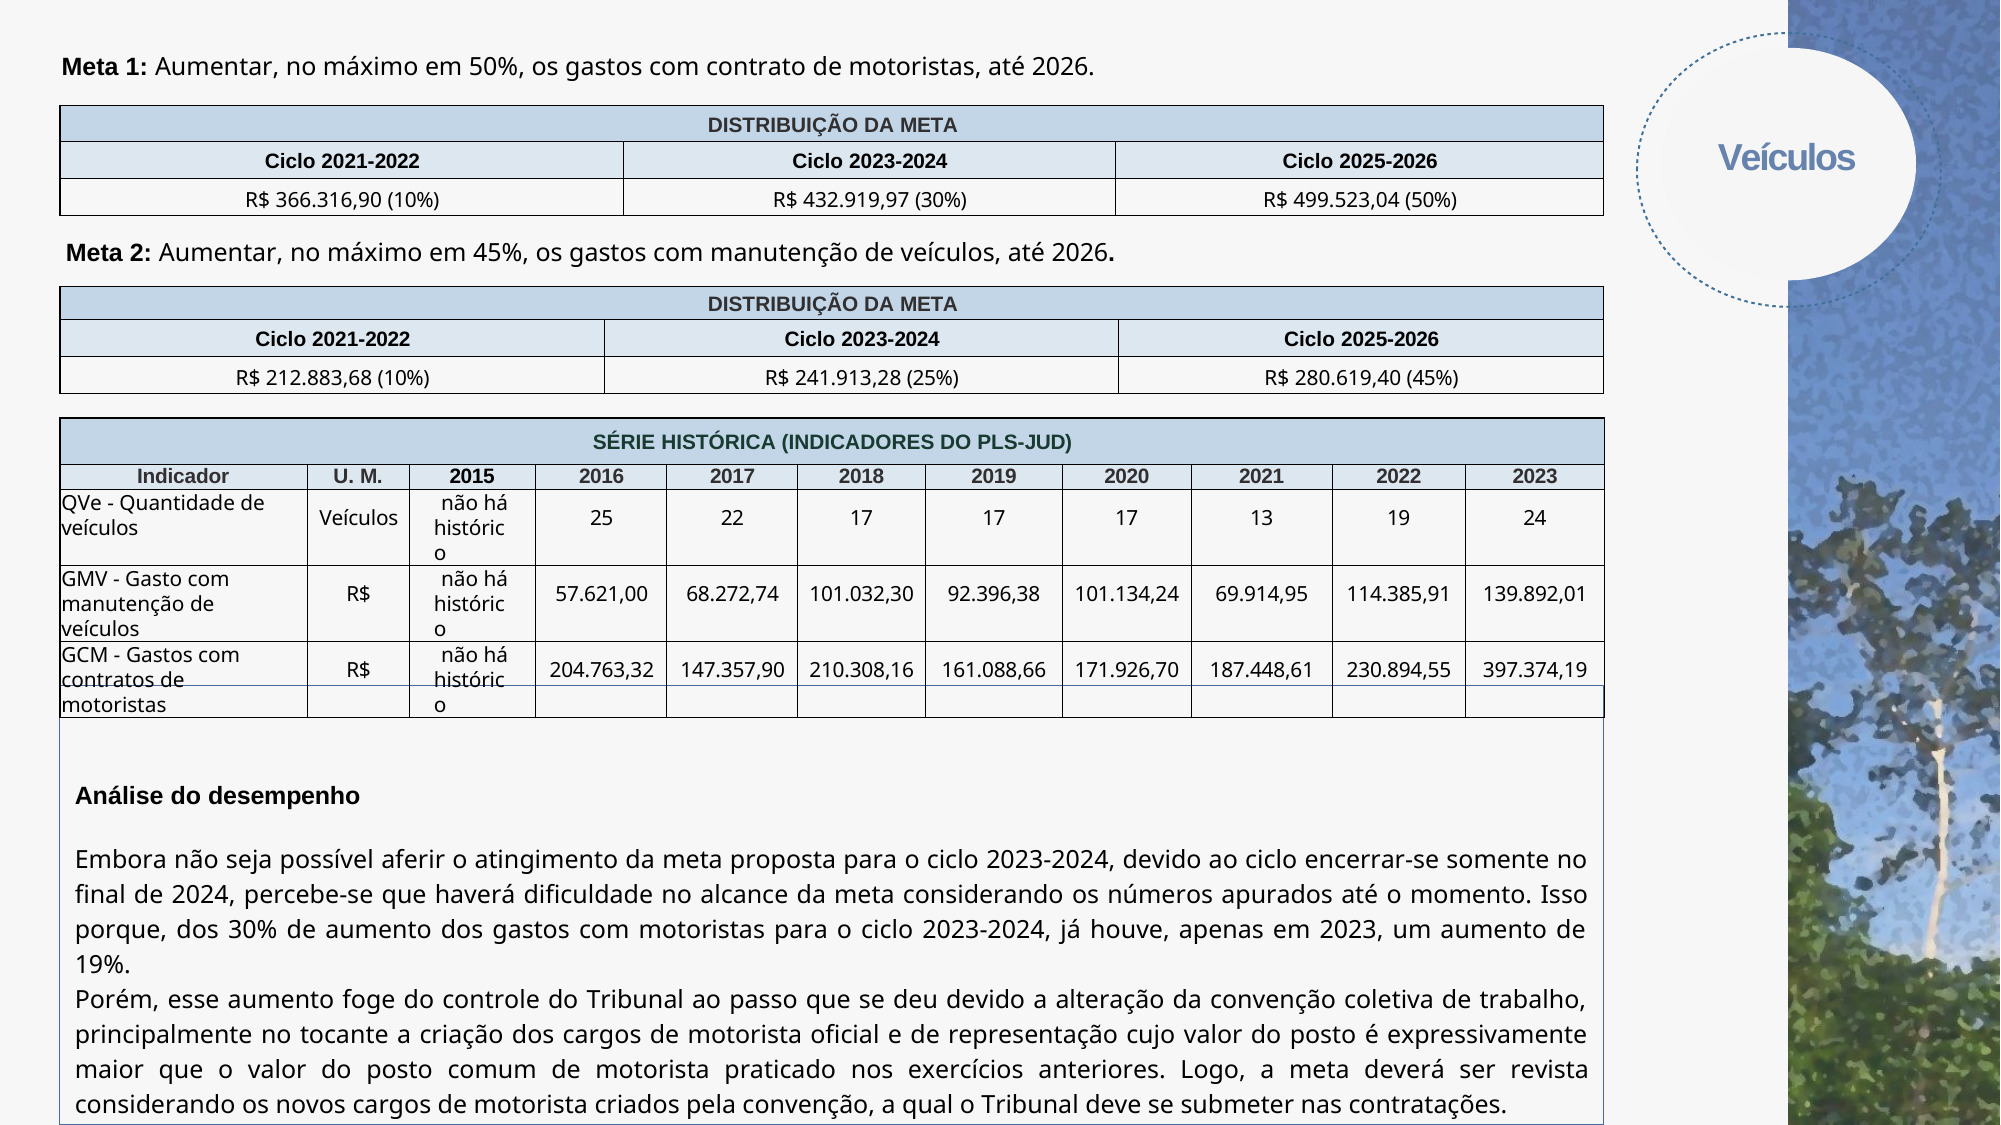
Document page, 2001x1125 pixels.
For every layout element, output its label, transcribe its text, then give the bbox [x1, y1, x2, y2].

table_cell Em andamento [61, 465, 307, 489]
table_cell SASBEN [61, 179, 623, 214]
table_cell 20.04.2022 [1119, 320, 1603, 356]
table_cell Contabilizar as participações, nos termos do anexo da Res. CNJ 400/2021 [61, 106, 1603, 141]
table_cell 7.5 [61, 320, 604, 356]
table_cell Registrar o total de participações após cada evento [1116, 142, 1603, 178]
table_cell [308, 465, 409, 489]
table_cell [61, 287, 1603, 319]
table_cell SASBEN/ ASSAI/ ASCOM [1119, 357, 1603, 393]
table_cell As unidades estão promovendo o incentivo por email, WatsApp e corpo a corpo [61, 419, 1604, 464]
table_cell 20.04.2022 [61, 142, 623, 178]
table_cell 19.12.2026 [61, 357, 604, 393]
table_cell Em andamento [1116, 179, 1603, 214]
table_cell Elaborar material de divulgação Enviar aos servidores e colaboradores [605, 357, 1118, 393]
table_cell A SASBEN já faz o controle [624, 179, 1115, 214]
table_cell Incentivar a participação de servidores nos eventos promovidos [605, 320, 1118, 356]
table_cell 19.12.2026 [624, 142, 1115, 178]
